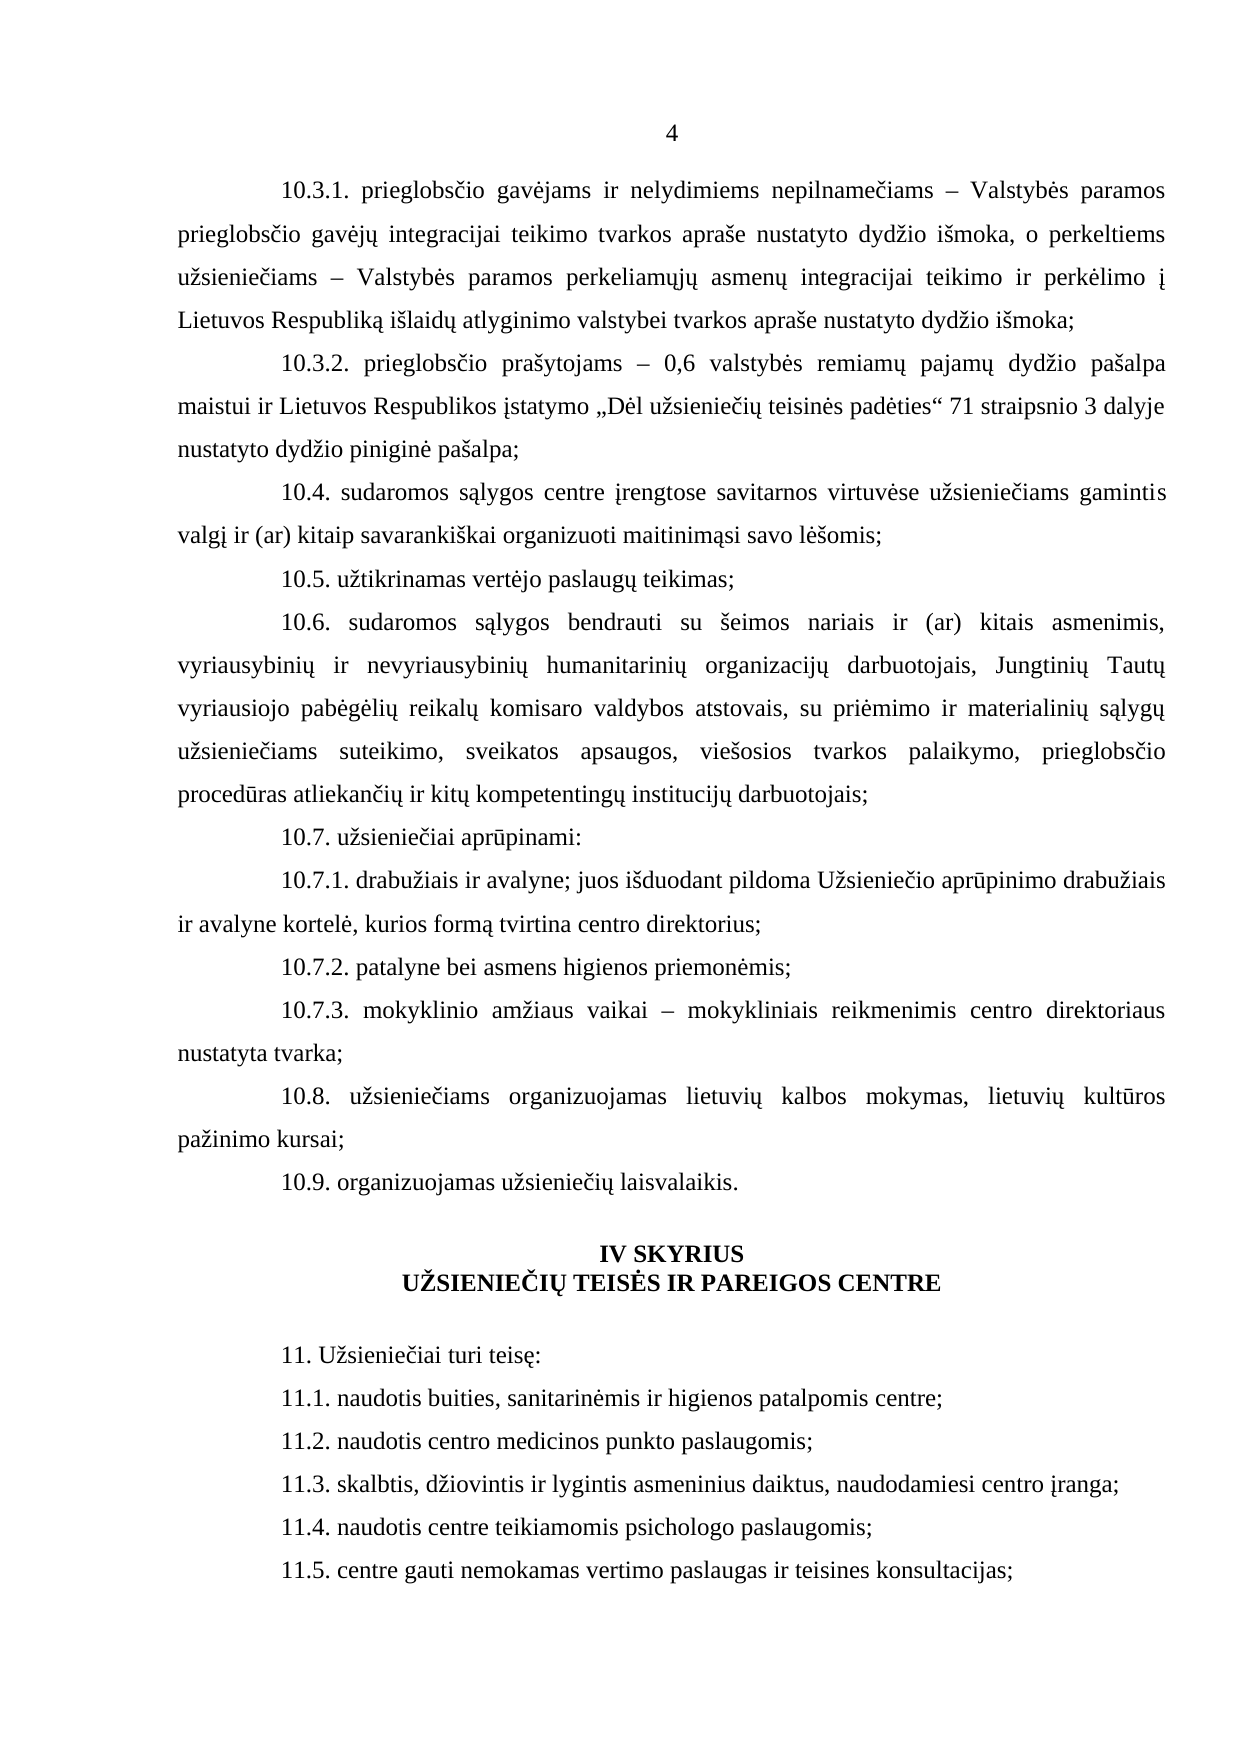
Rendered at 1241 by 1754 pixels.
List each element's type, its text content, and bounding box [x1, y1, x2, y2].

text 10.4. sudaromos sąlygos centre įrengtose savitarnos virtuvėse užsieniečiams gamintis valgį ir (ar) kitaip savarankiškai organizuoti maitinimąsi savo lėšomis; [177, 477, 1166, 549]
text 10.3.1. prieglobsčio gavėjams ir nelydimiems nepilnamečiams – Valstybės paramos prieglobsčio gavėjų integracijai teikimo tvarkos apraše nustatyto dydžio išmoka, o perkeltiems užsieniečiams – Valstybės paramos perkeliamųjų asmenų integracijai teikimo ir perkėlimo į Lietuvos Respubliką išlaidų atlyginimo valstybei tvarkos apraše nustatyto dydžio išmoka; [177, 176, 1166, 334]
text 11.5. centre gauti nemokamas vertimo paslaugas ir teisines konsultacijas; [177, 1556, 1166, 1584]
text 10.7.3. mokyklinio amžiaus vaikai – mokykliniais reikmenimis centro direktoriaus nustatyta tvarka; [177, 995, 1166, 1067]
text 11.2. naudotis centro medicinos punkto paslaugomis; [177, 1426, 1166, 1455]
text 11.1. naudotis buities, sanitarinėmis ir higienos patalpomis centre; [177, 1383, 1166, 1412]
text IV SKYRIUS [177, 1239, 1166, 1268]
text 11.3. skalbtis, džiovintis ir lygintis asmeninius daiktus, naudodamiesi centro įranga; [177, 1469, 1166, 1498]
text 10.6. sudaromos sąlygos bendrauti su šeimos nariais ir (ar) kitais asmenimis, vyriausybinių ir nevyriausybinių humanitarinių organizacijų darbuotojais, Jungtinių Tautų vyriausiojo pabėgėlių reikalų komisaro valdybos atstovais, su priėmimo ir materialinių sąlygų užsieniečiams suteikimo, sveikatos apsaugos, viešosios tvarkos palaikymo, prieglobsčio procedūras atliekančių ir kitų kompetentingų institucijų darbuotojais; [177, 607, 1166, 808]
text 11. Užsieniečiai turi teisę: [177, 1340, 1166, 1369]
text 10.7.1. drabužiais ir avalyne; juos išduodant pildoma Užsieniečio aprūpinimo drabužiais ir avalyne kortelė, kurios formą tvirtina centro direktorius; [177, 866, 1166, 937]
text 10.7.2. patalyne bei asmens higienos priemonėmis; [177, 952, 1166, 981]
text UŽSIENIEČIŲ TEISĖS IR PAREIGOS CENTRE [177, 1268, 1166, 1297]
text 11.4. naudotis centre teikiamomis psichologo paslaugomis; [177, 1512, 1166, 1541]
text 10.9. organizuojamas užsieniečių laisvalaikis. [177, 1167, 1166, 1196]
text 10.5. užtikrinamas vertėjo paslaugų teikimas; [177, 564, 1166, 592]
text 10.7. užsieniečiai aprūpinami: [177, 822, 1166, 851]
text 10.3.2. prieglobsčio prašytojams – 0,6 valstybės remiamų pajamų dydžio pašalpa maistui ir Lietuvos Respublikos įstatymo „Dėl užsieniečių teisinės padėties“ 71 straipsnio 3 dalyje nustatyto dydžio piniginė pašalpa; [177, 348, 1166, 463]
text 10.8. užsieniečiams organizuojamas lietuvių kalbos mokymas, lietuvių kultūros pažinimo kursai; [177, 1081, 1166, 1153]
